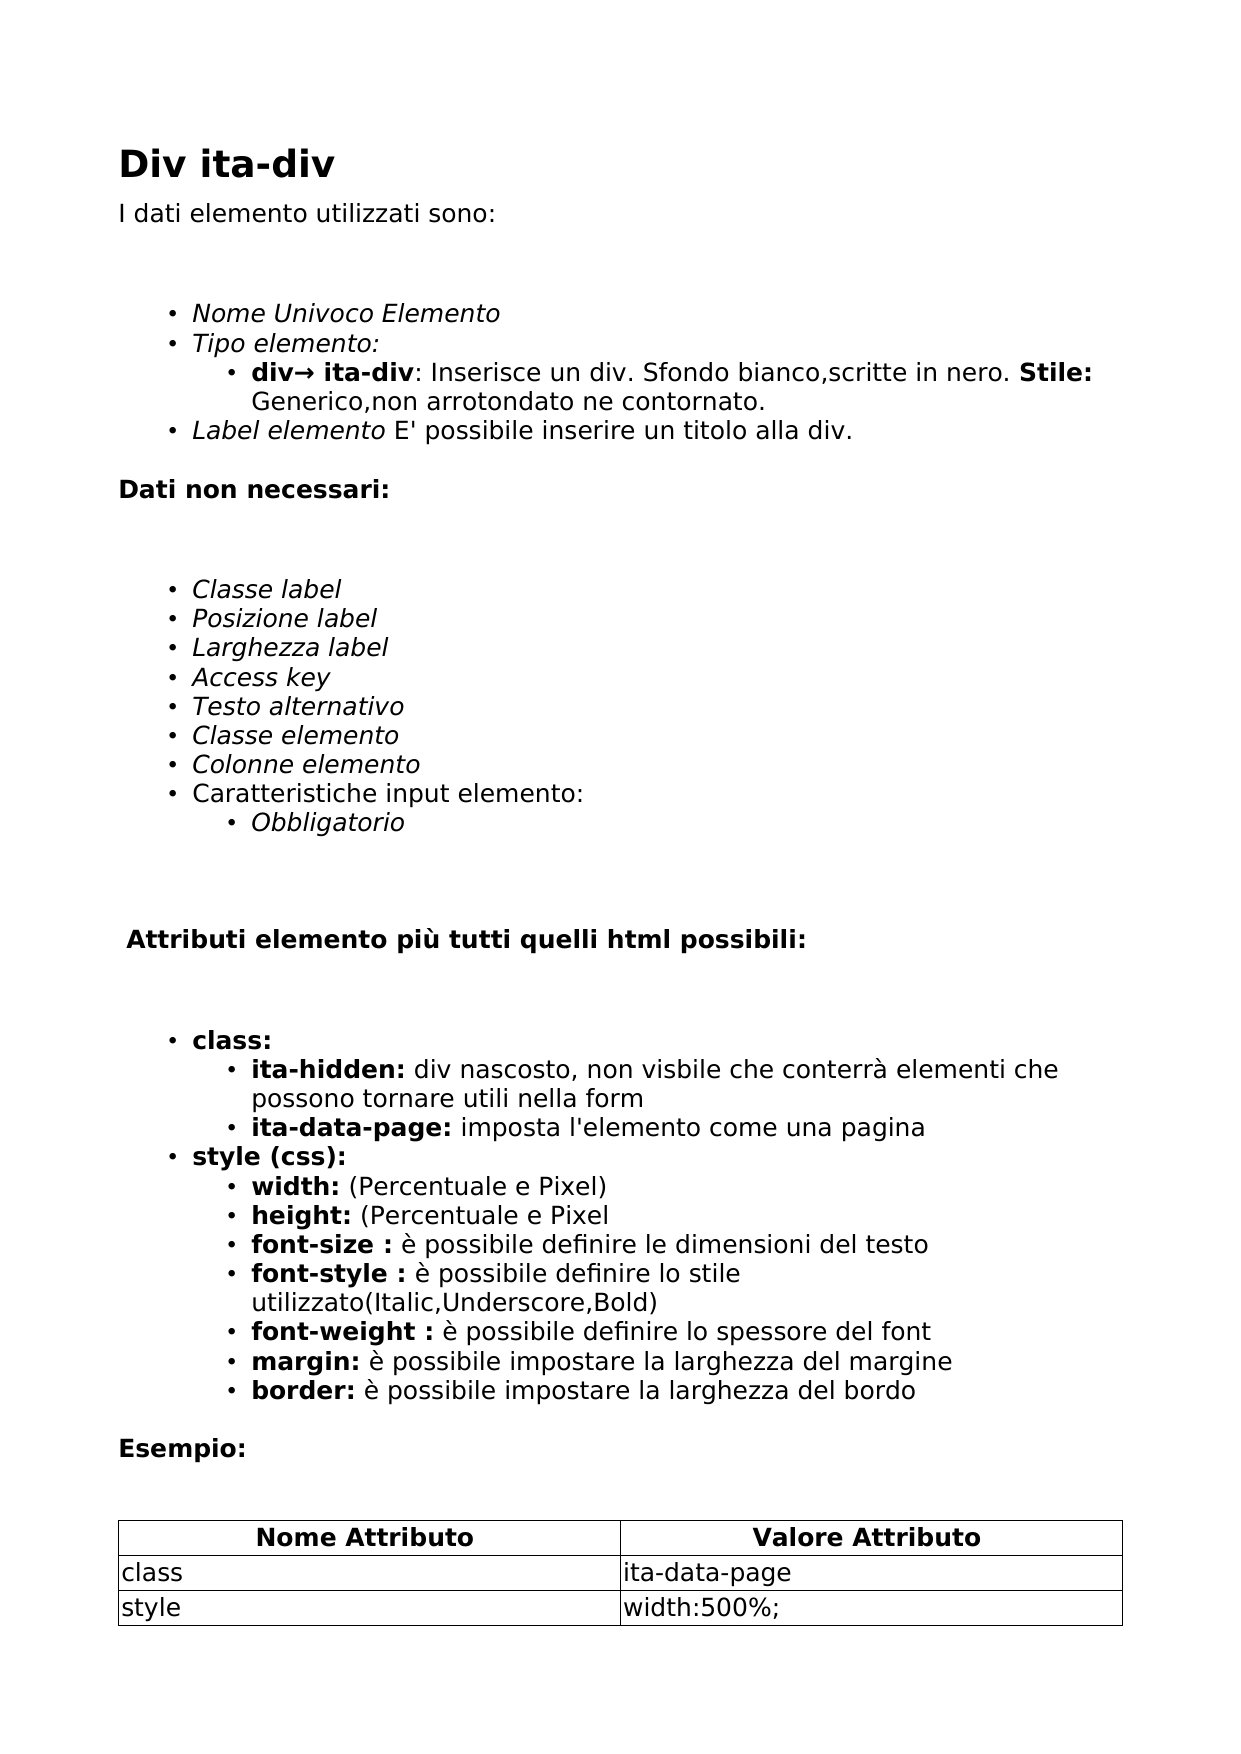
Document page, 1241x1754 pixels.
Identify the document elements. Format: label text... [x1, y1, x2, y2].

list Testo alternativo [177, 692, 1122, 721]
table_header Nome Attributo [119, 1521, 620, 1555]
list Tipo elemento: [177, 329, 1122, 358]
list Colonne elemento [177, 750, 1122, 779]
text Dati non necessari: [118, 475, 1122, 533]
text I dati elemento utilizzati sono: [118, 199, 1122, 258]
table_header Valore Attributo [621, 1521, 1122, 1555]
subtitle Div ita-div [118, 143, 1122, 187]
list Caratteristiche input elemento: [177, 779, 1122, 808]
list font-style : è possibile definire lo stile utilizzato(Italic,Underscore,Bold) [236, 1259, 1122, 1317]
table_cell style [119, 1591, 620, 1625]
list Obbligatorio [236, 808, 1122, 838]
table_cell width:500%; [621, 1591, 1122, 1625]
list font-weight : è possibile definire lo spessore del font [236, 1317, 1122, 1347]
list Posizione label [177, 604, 1122, 633]
table_cell class [119, 1556, 620, 1590]
list Classe elemento [177, 721, 1122, 750]
list Label elemento E' possibile inserire un titolo alla div. [177, 416, 1122, 445]
list font-size : è possibile definire le dimensioni del testo [236, 1230, 1122, 1259]
list div→ ita-div: Inserisce un div. Sfondo bianco,scritte in nero. Stile: Generico,non arrotondato ne contornato. [236, 358, 1122, 416]
list Classe label [177, 575, 1122, 604]
list width: (Percentuale e Pixel) [236, 1172, 1122, 1201]
list ita-hidden: div nascosto, non visbile che conterrà elementi che possono tornare utili nella form [236, 1055, 1122, 1113]
list height: (Percentuale e Pixel [236, 1201, 1122, 1230]
list ita-data-page: imposta l'elemento come una pagina [236, 1113, 1122, 1142]
list class: [177, 1026, 1122, 1055]
list border: è possibile impostare la larghezza del bordo [236, 1376, 1122, 1405]
list style (css): [177, 1142, 1122, 1172]
list Nome Univoco Elemento [177, 299, 1122, 329]
list Access key [177, 663, 1122, 692]
list margin: è possibile impostare la larghezza del margine [236, 1347, 1122, 1376]
text Esempio: [118, 1434, 1122, 1493]
table_cell ita-data-page [621, 1556, 1122, 1590]
list Larghezza label [177, 633, 1122, 663]
text Attributi elemento più tutti quelli html possibili: [118, 867, 1122, 984]
